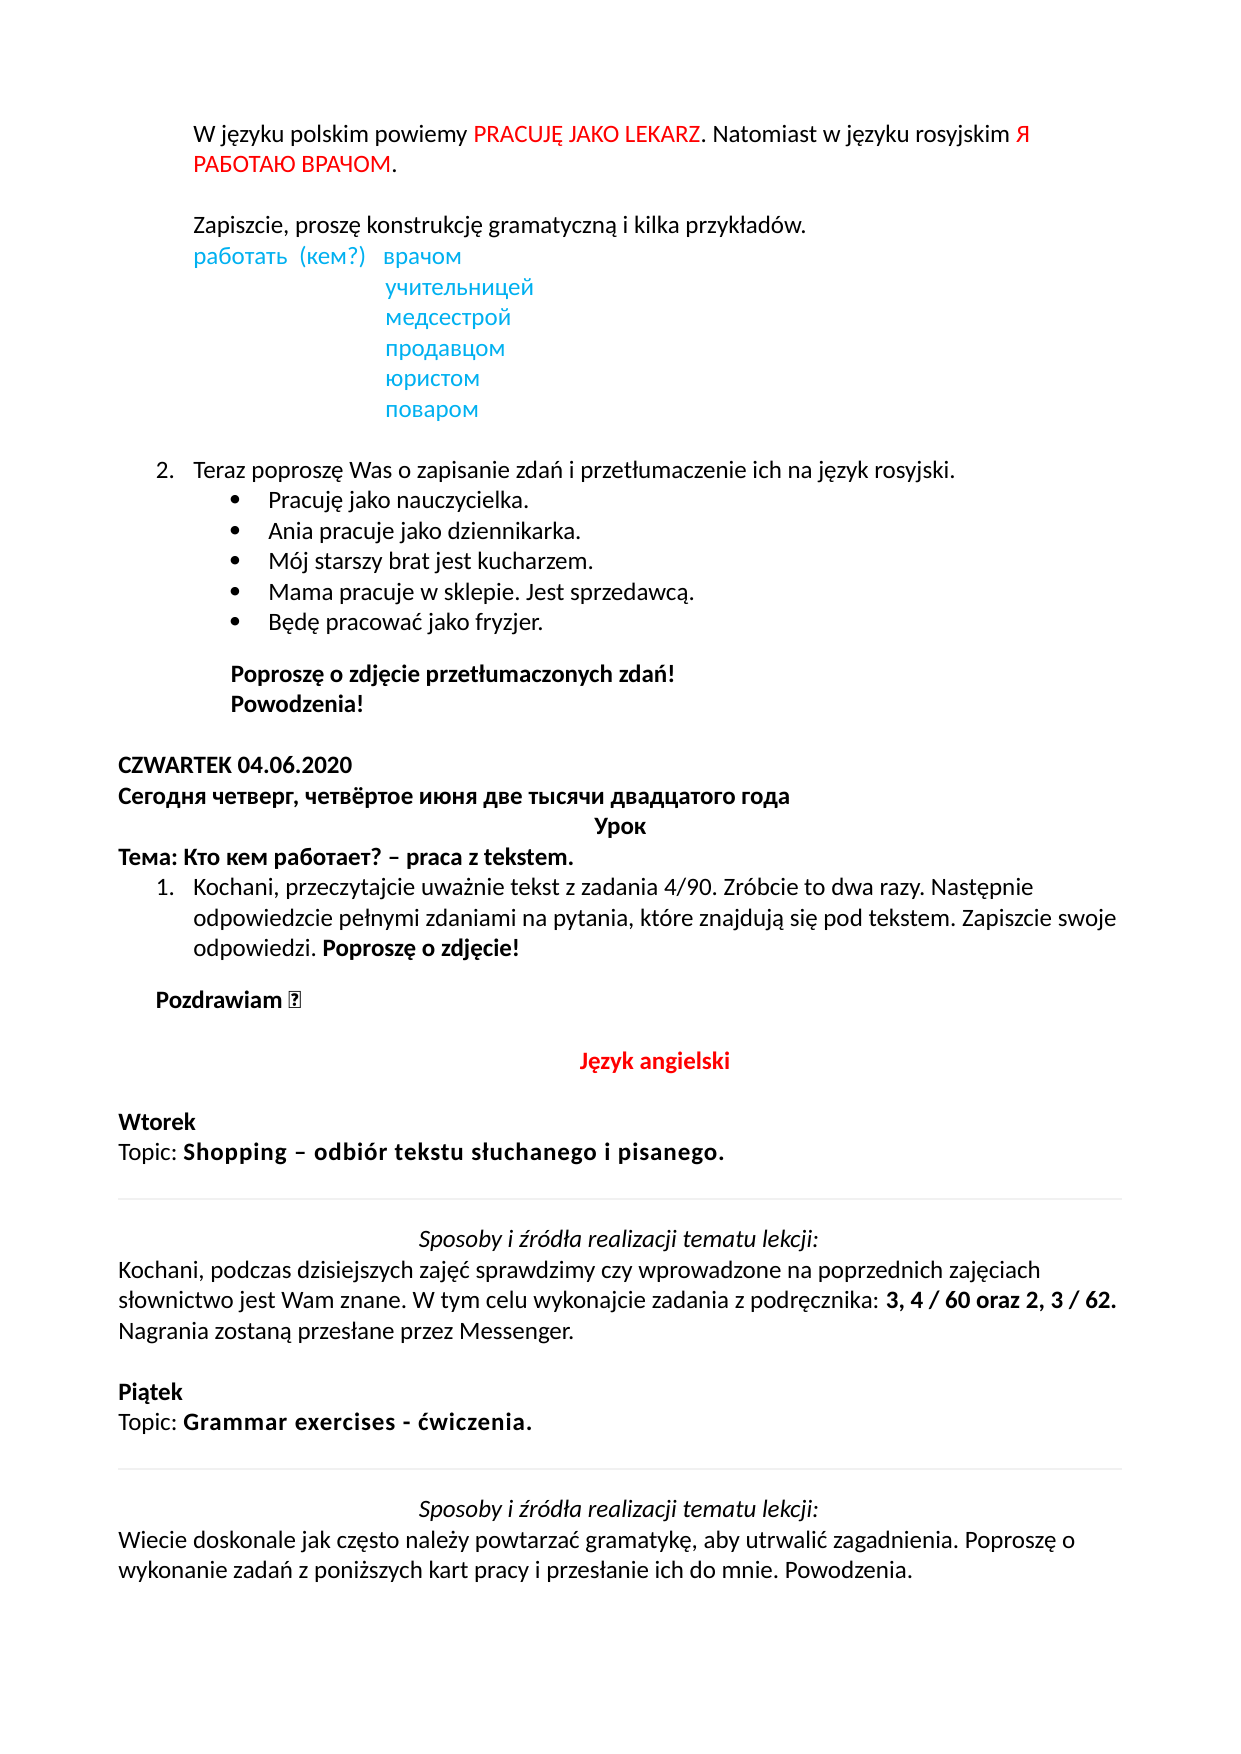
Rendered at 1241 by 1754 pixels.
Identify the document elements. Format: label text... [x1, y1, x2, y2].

text Poproszę o zdjęcie przetłumaczonych zdań! [231, 658, 1122, 688]
list продавцом [193, 332, 1122, 362]
text Powodzenia! [231, 688, 1122, 719]
list медсестрой [193, 301, 1122, 332]
text Sposoby i źródła realizacji tematu lekcji: [118, 1493, 1122, 1524]
subtitle Topic: Shopping – odbiór tekstu słuchanego i pisanego. [118, 1137, 1122, 1198]
text Język angielski [193, 1045, 1122, 1076]
list поваром [193, 393, 1122, 423]
list юристом [193, 362, 1122, 393]
text Piątek [118, 1376, 1122, 1406]
text Sposoby i źródła realizacji tematu lekcji: [118, 1223, 1122, 1254]
list учительницей [193, 271, 1122, 301]
list работать (кем?) врачом [193, 240, 1122, 271]
list Teraz poproszę Was o zapisanie zdań i przetłumaczenie ich na język rosyjski. [156, 454, 1122, 484]
list Mój starszy brat jest kucharzem. [231, 545, 1122, 576]
list W języku polskim powiemy PRACUJĘ JAKO LEKARZ. Natomiast w języku rosyjskim Я РАБОТАЮ ВРАЧОМ. [193, 118, 1122, 179]
list Pracuję jako nauczycielka. [231, 484, 1122, 515]
subtitle Topic: Grammar exercises - ćwiczenia. [118, 1406, 1122, 1468]
list Zapiszcie, proszę konstrukcję gramatyczną i kilka przykładów. [193, 210, 1122, 240]
text Тема: Кто кем работает? – praca z tekstem. [118, 841, 1122, 872]
list Będę pracować jako fryzjer. [231, 606, 1122, 637]
list Mama pracuje w sklepie. Jest sprzedawcą. [231, 576, 1122, 606]
text Сегодня четверг, четвёртое июня две тысячи двадцатого года [118, 780, 1122, 811]
text Урок [118, 811, 1122, 841]
list Kochani, przeczytajcie uważnie tekst z zadania 4/90. Zróbcie to dwa razy. Następnie odpowiedzcie pełnymi zdaniami na pytania, które znajdują się pod tekstem. Zapiszcie swoje odpowiedzi. Poproszę o zdjęcie! [156, 872, 1122, 963]
list Ania pracuje jako dziennikarka. [231, 515, 1122, 545]
text Wtorek [118, 1106, 1122, 1137]
text Kochani, podczas dzisiejszych zajęć sprawdzimy czy wprowadzone na poprzednich zajęciach słownictwo jest Wam znane. W tym celu wykonajcie zadania z podręcznika: 3, 4 / 60 oraz 2, 3 / 62. Nagrania zostaną przesłane przez Messenger. [118, 1254, 1122, 1345]
text Pozdrawiam  [156, 984, 1122, 1014]
text Wiecie doskonale jak często należy powtarzać gramatykę, aby utrwalić zagadnienia. Poproszę o wykonanie zadań z poniższych kart pracy i przesłanie ich do mnie. Powodzenia. [118, 1524, 1122, 1585]
text CZWARTEK 04.06.2020 [118, 749, 1122, 780]
